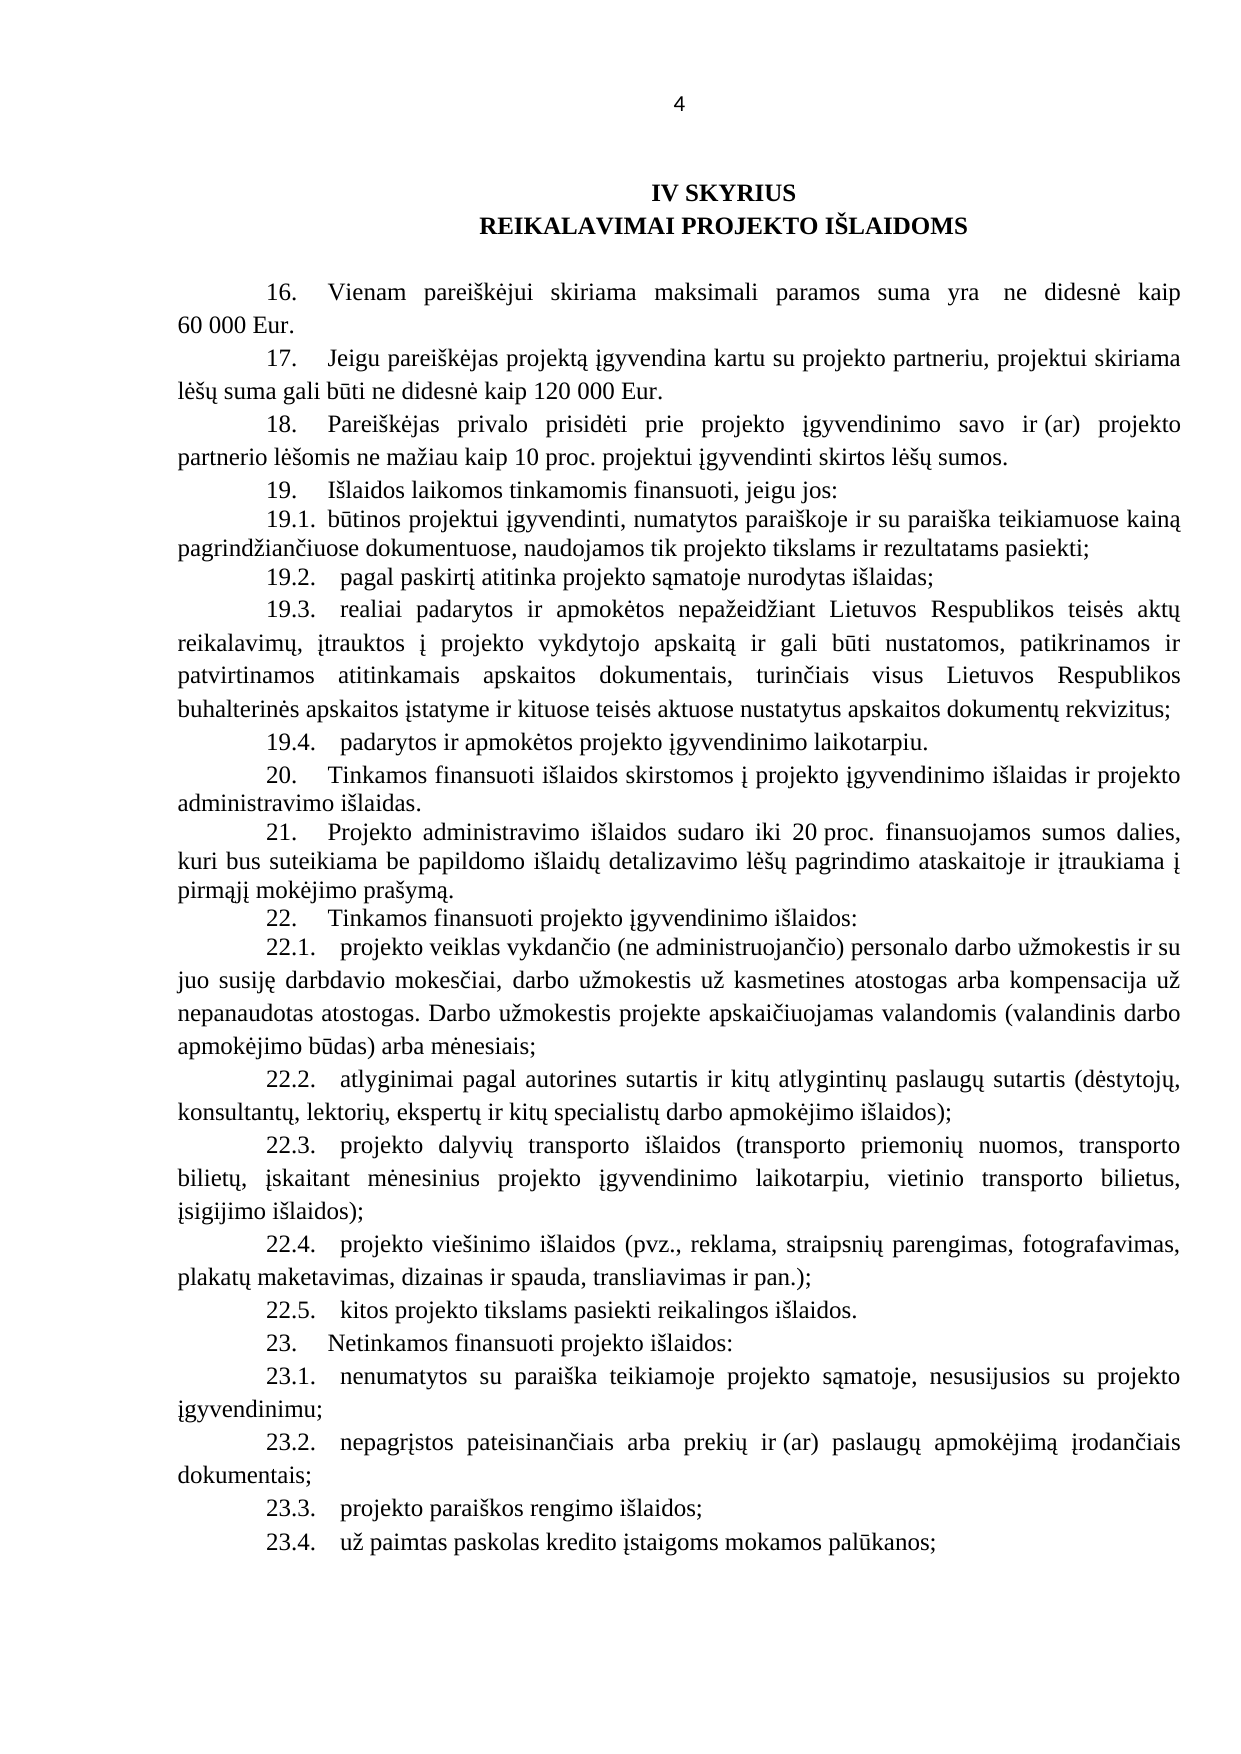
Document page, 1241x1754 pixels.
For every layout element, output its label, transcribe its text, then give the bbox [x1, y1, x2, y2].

text 21. Projekto administravimo išlaidos sudaro iki 20 proc. finansuojamos sumos dalies, kuri bus suteikiama be papildomo išlaidų detalizavimo lėšų pagrindimo ataskaitoje ir įtraukiama į pirmąjį mokėjimo prašymą. [177, 817, 1181, 903]
text 23.3. projekto paraiškos rengimo išlaidos; [177, 1493, 1181, 1522]
text 19.2. pagal paskirtį atitinka projekto sąmatoje nurodytas išlaidas; [177, 562, 1181, 590]
text 22.2. atlyginimai pagal autorines sutartis ir kitų atlygintinų paslaugų sutartis (dėstytojų, konsultantų, lektorių, ekspertų ir kitų specialistų darbo apmokėjimo išlaidos); [177, 1064, 1181, 1126]
text 20. Tinkamos finansuoti išlaidos skirstomos į projekto įgyvendinimo išlaidas ir projekto administravimo išlaidas. [177, 760, 1181, 817]
text IV SKYRIUS [177, 178, 1181, 207]
text 23.1. nenumatytos su paraiška teikiamoje projekto sąmatoje, nesusijusios su projekto įgyvendinimu; [177, 1361, 1181, 1423]
text 17. Jeigu pareiškėjas projektą įgyvendina kartu su projekto partneriu, projektui skiriama lėšų suma gali būti ne didesnė kaip 120 000 Eur. [177, 343, 1181, 405]
text 22.4. projekto viešinimo išlaidos (pvz., reklama, straipsnių parengimas, fotografavimas, plakatų maketavimas, dizainas ir spauda, transliavimas ir pan.); [177, 1229, 1181, 1291]
text 19.3. realiai padarytos ir apmokėtos nepažeidžiant Lietuvos Respublikos teisės aktų reikalavimų, įtrauktos į projekto vykdytojo apskaitą ir gali būti nustatomos, patikrinamos ir patvirtinamos atitinkamais apskaitos dokumentais, turinčiais visus Lietuvos Respublikos buhalterinės apskaitos įstatyme ir kituose teisės aktuose nustatytus apskaitos dokumentų rekvizitus; [177, 594, 1181, 722]
text 19. Išlaidos laikomos tinkamomis finansuoti, jeigu jos: [177, 475, 1181, 504]
text 18. Pareiškėjas privalo prisidėti prie projekto įgyvendinimo savo ir (ar) projekto partnerio lėšomis ne mažiau kaip 10 proc. projektui įgyvendinti skirtos lėšų sumos. [177, 409, 1181, 471]
text 23. Netinkamos finansuoti projekto išlaidos: [266, 1328, 1181, 1357]
text 22.5. kitos projekto tikslams pasiekti reikalingos išlaidos. [177, 1295, 1181, 1324]
text 22. Tinkamos finansuoti projekto įgyvendinimo išlaidos: [177, 903, 1181, 932]
text 19.4. padarytos ir apmokėtos projekto įgyvendinimo laikotarpiu. [177, 727, 1181, 755]
text 22.1. projekto veiklas vykdančio (ne administruojančio) personalo darbo užmokestis ir su juo susiję darbdavio mokesčiai, darbo užmokestis už kasmetines atostogas arba kompensacija už nepanaudotas atostogas. Darbo užmokestis projekte apskaičiuojamas valandomis (valandinis darbo apmokėjimo būdas) arba mėnesiais; [177, 932, 1181, 1060]
text 23.4. už paimtas paskolas kredito įstaigoms mokamos palūkanos; [177, 1527, 1181, 1555]
text 22.3. projekto dalyvių transporto išlaidos (transporto priemonių nuomos, transporto bilietų, įskaitant mėnesinius projekto įgyvendinimo laikotarpiu, vietinio transporto bilietus, įsigijimo išlaidos); [177, 1130, 1181, 1225]
text 16. Vienam pareiškėjui skiriama maksimali paramos suma yra ne didesnė kaip 60 000 Eur. [177, 277, 1181, 339]
text 23.2. nepagrįstos pateisinančiais arba prekių ir (ar) paslaugų apmokėjimą įrodančiais dokumentais; [177, 1427, 1181, 1489]
text 19.1. būtinos projektui įgyvendinti, numatytos paraiškoje ir su paraiška teikiamuose kainą pagrindžiančiuose dokumentuose, naudojamos tik projekto tikslams ir rezultatams pasiekti; [177, 504, 1181, 562]
text REIKALAVIMAI PROJEKTO IŠLAIDOMS [177, 211, 1181, 240]
